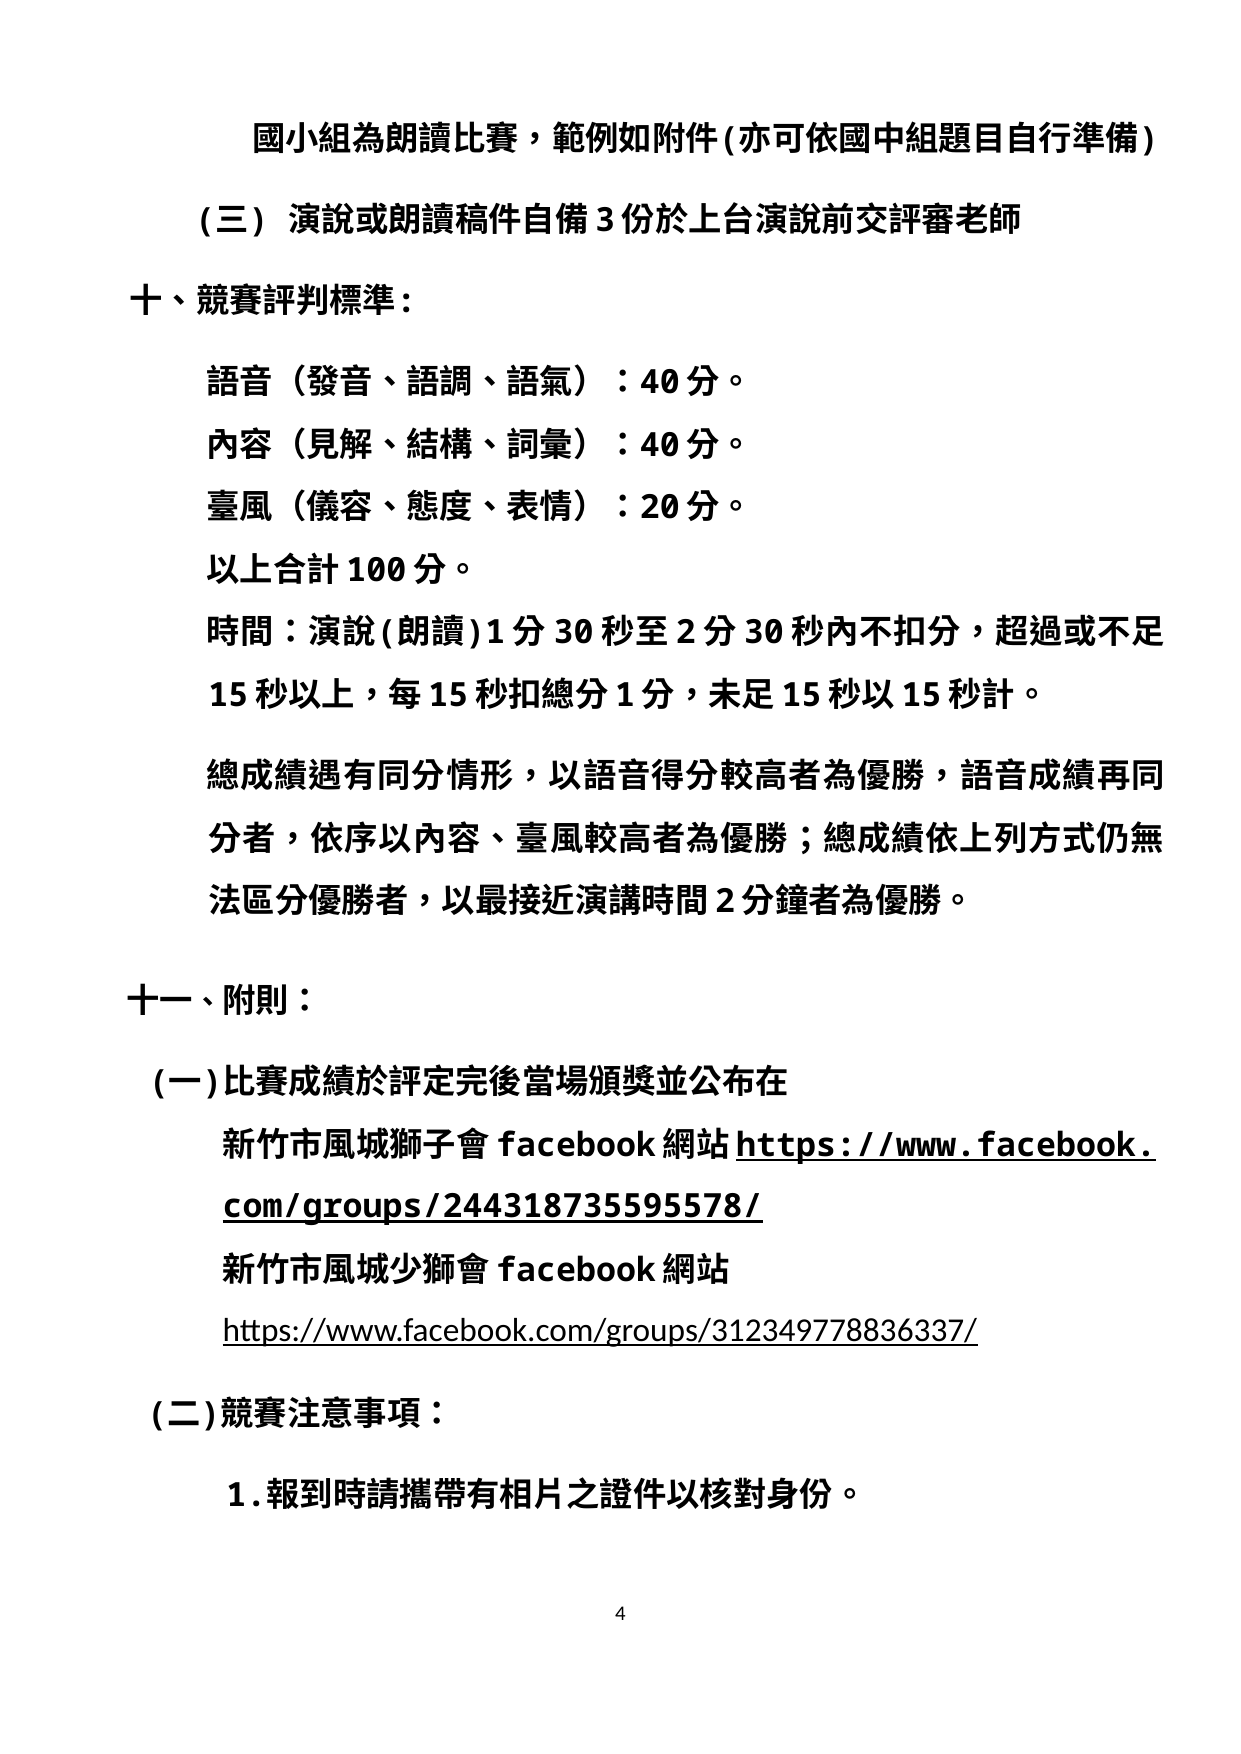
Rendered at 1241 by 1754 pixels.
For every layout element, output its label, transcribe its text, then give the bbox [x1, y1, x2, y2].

text (二)競賽注意事項： [127, 1369, 1165, 1432]
text 以上合計100分。 [75, 525, 1165, 588]
text 國小組為朗讀比賽，範例如附件(亦可依國中組題目自行準備) [221, 94, 1165, 157]
text (一)比賽成績於評定完後當場頒獎並公布在 新竹市風城獅子會facebook網站https://www.facebook.com/groups/244318735595578/ 新竹市風城少獅會facebook網站 https://www.facebook.com/groups/312349778836337/ [149, 1038, 1165, 1350]
text (三) 演說或朗讀稿件自備3份於上台演說前交評審老師 [75, 175, 1165, 238]
text 總成績遇有同分情形，以語音得分較高者為優勝，語音成績再同分者，依序以內容、臺風較高者為優勝；總成績依上列方式仍無法區分優勝者，以最接近演講時間2分鐘者為優勝。 [206, 732, 1165, 919]
text 十一、附則： [126, 957, 1165, 1019]
text 1.報到時請攜帶有相片之證件以核對身份。 [206, 1450, 1165, 1513]
text 十、競賽評判標準: [129, 257, 1165, 319]
text 語音（發音、語調、語氣）：40分。 [75, 338, 1165, 400]
text 時間：演說(朗讀)1分30秒至2分30秒內不扣分，超過或不足15秒以上，每15秒扣總分1分，未足15秒以15秒計。 [206, 588, 1165, 713]
text 臺風（儀容、態度、表情）：20分。 [75, 463, 1165, 525]
text 內容（見解、結構、詞彙）：40分。 [75, 400, 1165, 463]
